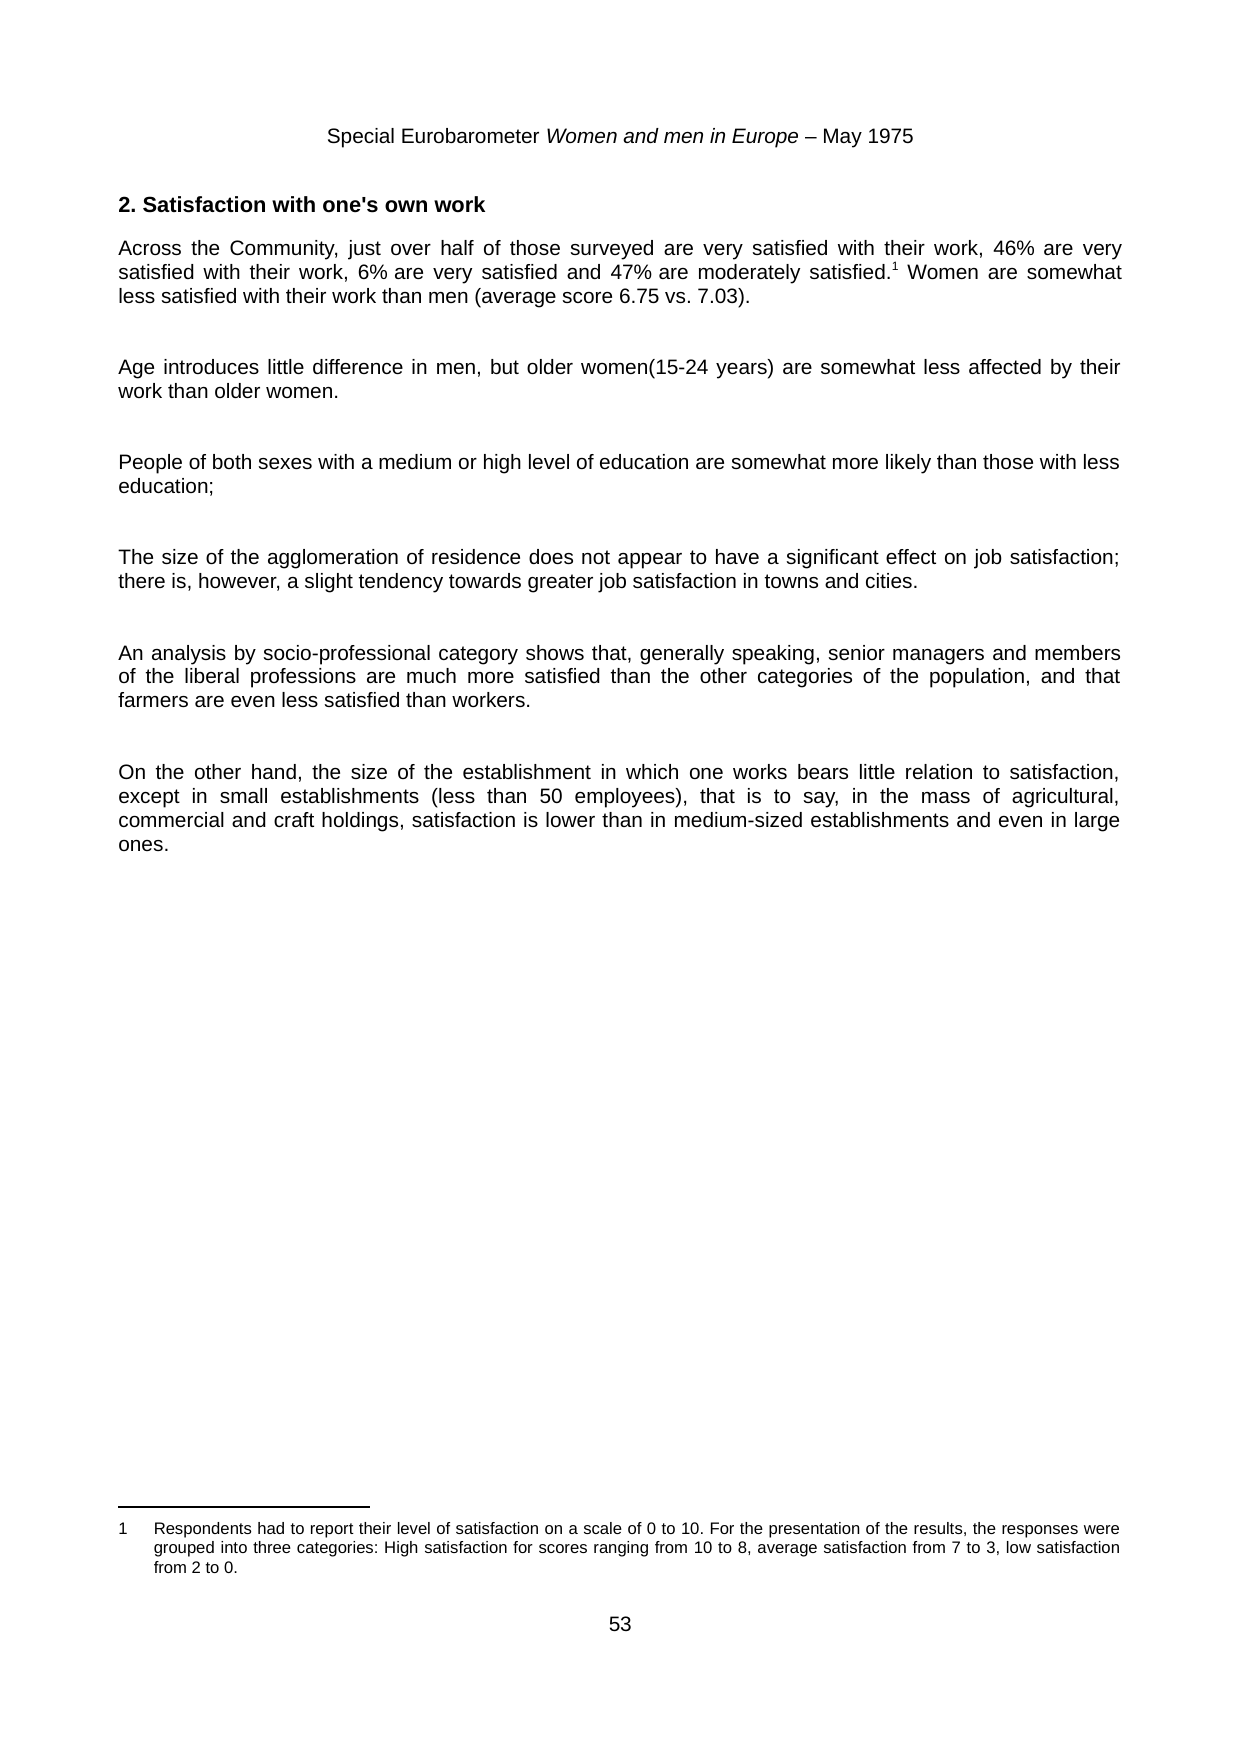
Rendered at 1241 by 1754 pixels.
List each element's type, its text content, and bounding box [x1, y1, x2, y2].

text Respondents had to report their level of satisfaction on a scale of 0 to 10. For the presentation of the results, the responses were grouped into three categories: High satisfaction for scores ranging from 10 to 8, average satisfaction from 7 to 3, low satisfaction from 2 to 0. [118, 1519, 1122, 1577]
text Across the Community, just over half of those surveyed are very satisfied with their work, 46% are very satisfied with their work, 6% are very satisfied and 47% are moderately satisfied. Women are somewhat less satisfied with their work than men (average score 6.75 vs. 7.03). [118, 236, 1122, 307]
text The size of the agglomeration of residence does not appear to have a significant effect on job satisfaction; there is, however, a slight tendency towards greater job satisfaction in towns and cities. [118, 545, 1122, 593]
subtitle 2. Satisfaction with one's own work [118, 192, 1122, 217]
text An analysis by socio-professional category shows that, generally speaking, senior managers and members of the liberal professions are much more satisfied than the other categories of the population, and that farmers are even less satisfied than workers. [118, 640, 1122, 712]
text Age introduces little difference in men, but older women(15-24 years) are somewhat less affected by their work than older women. [118, 355, 1122, 403]
text People of both sexes with a medium or high level of education are somewhat more likely than those with less education; [118, 450, 1122, 498]
text On the other hand, the size of the establishment in which one works bears little relation to satisfaction, except in small establishments (less than 50 employees), that is to say, in the mass of agricultural, commercial and craft holdings, satisfaction is lower than in medium-sized establishments and even in large ones. [118, 759, 1122, 855]
